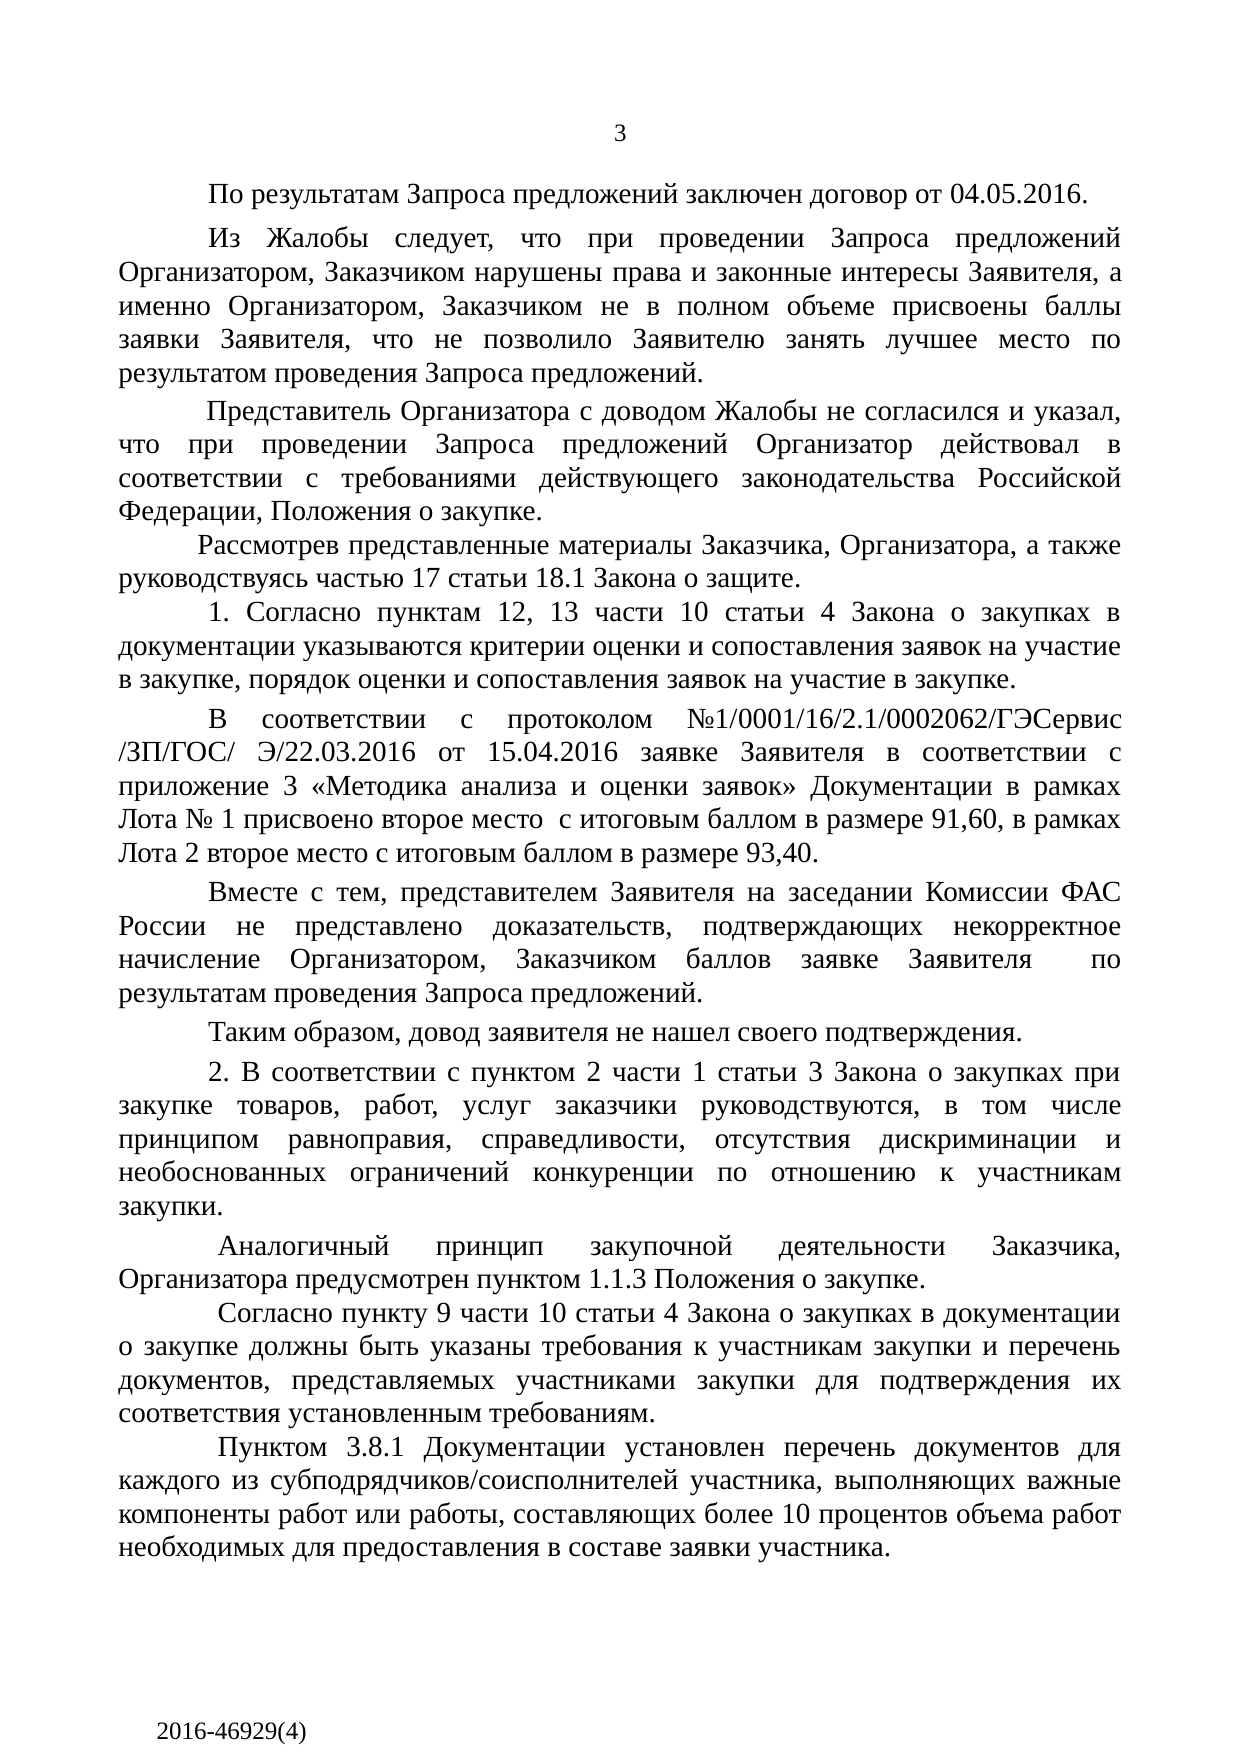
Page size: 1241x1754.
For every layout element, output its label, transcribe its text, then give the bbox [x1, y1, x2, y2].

text В соответствии с протоколом №1/0001/16/2.1/0002062/ГЭСервис /ЗП/ГОС/ Э/22.03.2016 от 15.04.2016 заявке Заявителя в соответствии с приложение 3 «Методика анализа и оценки заявок» Документации в рамках Лота № 1 присвоено второе место с итоговым баллом в размере 91,60, в рамках Лота 2 второе место с итоговым баллом в размере 93,40. [118, 701, 1122, 868]
text Пунктом 3.8.1 Документации установлен перечень документов для каждого из субподрядчиков/соисполнителей участника, выполняющих важные компоненты работ или работы, составляющих более 10 процентов объема работ необходимых для предоставления в составе заявки участника. [118, 1429, 1122, 1563]
text Из Жалобы следует, что при проведении Запроса предложений Организатором, Заказчиком нарушены права и законные интересы Заявителя, а именно Организатором, Заказчиком не в полном объеме присвоены баллы заявки Заявителя, что не позволило Заявителю занять лучшее место по результатом проведения Запроса предложений. [118, 221, 1122, 388]
text 1. Согласно пунктам 12, 13 части 10 статьи 4 Закона о закупках в документации указываются критерии оценки и сопоставления заявок на участие в закупке, порядок оценки и сопоставления заявок на участие в закупке. [118, 594, 1122, 695]
text Вместе с тем, представителем Заявителя на заседании Комиссии ФАС России не представлено доказательств, подтверждающих некорректное начисление Организатором, Заказчиком баллов заявке Заявителя по результатам проведения Запроса предложений. [118, 874, 1122, 1008]
text Согласно пункту 9 части 10 статьи 4 Закона о закупках в документации о закупке должны быть указаны требования к участникам закупки и перечень документов, представляемых участниками закупки для подтверждения их соответствия установленным требованиям. [118, 1295, 1122, 1429]
text Рассмотрев представленные материалы Заказчика, Организатора, а также руководствуясь частью 17 статьи 18.1 Закона о защите. [118, 527, 1122, 594]
text По результатам Запроса предложений заключен договор от 04.05.2016. [118, 176, 1122, 210]
text Представитель Организатора с доводом Жалобы не согласился и указал, что при проведении Запроса предложений Организатор действовал в соответствии с требованиями действующего законодательства Российской Федерации, Положения о закупке. [118, 393, 1122, 527]
text Аналогичный принцип закупочной деятельности Заказчика, Организатора предусмотрен пунктом 1.1.3 Положения о закупке. [118, 1228, 1122, 1295]
text Таким образом, довод заявителя не нашел своего подтверждения. [118, 1014, 1122, 1048]
text 2. В соответствии с пунктом 2 части 1 статьи 3 Закона о закупках при закупке товаров, работ, услуг заказчики руководствуются, в том числе принципом равноправия, справедливости, отсутствия дискриминации и необоснованных ограничений конкуренции по отношению к участникам закупки. [118, 1054, 1122, 1222]
